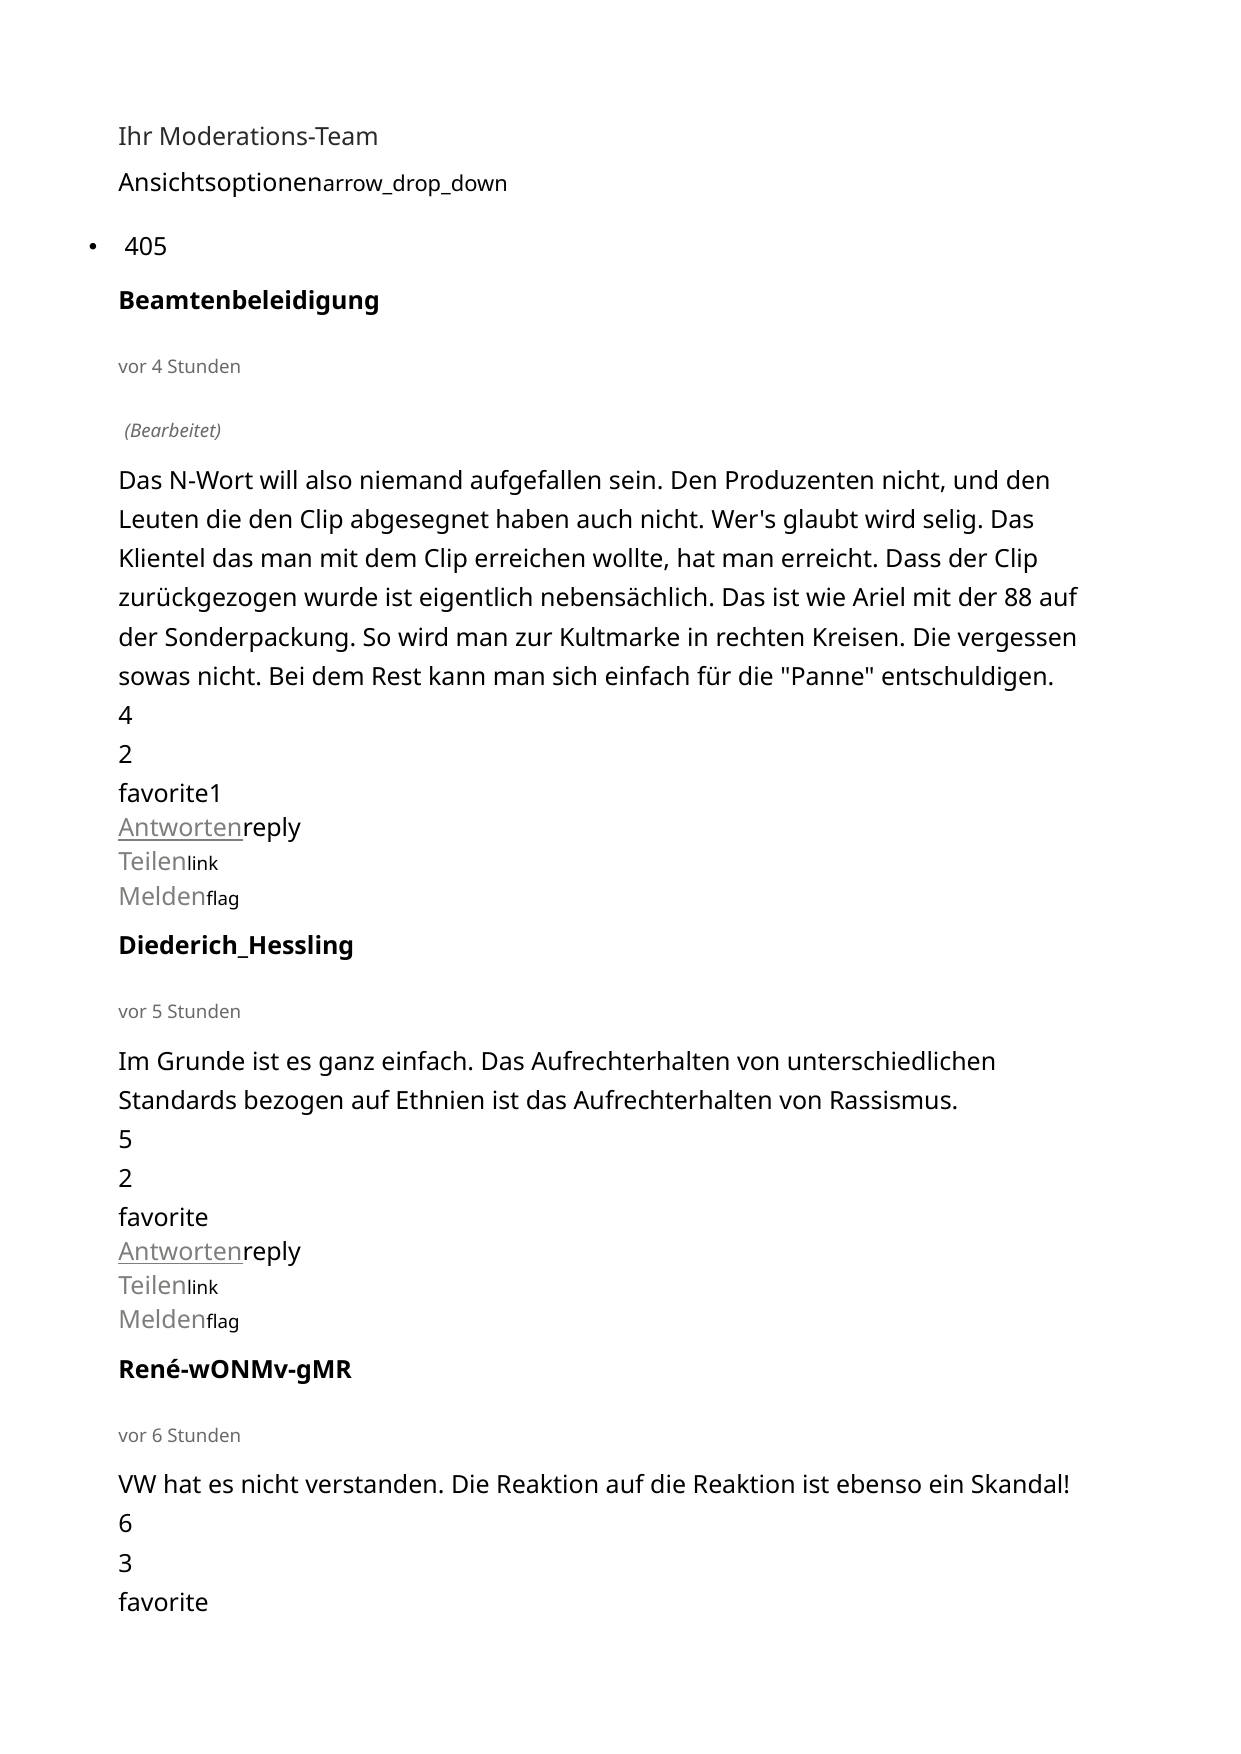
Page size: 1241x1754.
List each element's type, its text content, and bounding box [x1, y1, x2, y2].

text René-wONMv-gMR [118, 1352, 1114, 1386]
text Im Grunde ist es ganz einfach. Das Aufrechterhalten von unterschiedlichen Standards bezogen auf Ethnien ist das Aufrechterhalten von Rassismus. [118, 1043, 1122, 1116]
text Beamtenbeleidigung [118, 283, 1114, 317]
text favorite1 [118, 776, 1122, 810]
text 5 [118, 1121, 1122, 1156]
text vor 4 Stunden [118, 353, 1117, 379]
text 2 [118, 737, 1122, 771]
text 4 [118, 698, 1122, 732]
text Meldenflag [118, 1302, 1122, 1336]
text Ihr Moderations-Team [118, 118, 1122, 152]
text VW hat es nicht verstanden. Die Reaktion auf die Reaktion ist ebenso ein Skandal! [118, 1467, 1122, 1501]
text vor 5 Stunden [118, 998, 1117, 1024]
text (Bearbeitet) [118, 414, 1122, 443]
text favorite [118, 1200, 1122, 1234]
text Meldenflag [118, 878, 1122, 912]
text Antwortenreply [118, 810, 1122, 844]
list 405 [118, 228, 1122, 262]
text 3 [118, 1545, 1122, 1579]
text 2 [118, 1161, 1122, 1195]
text Teilenlink [118, 844, 1122, 878]
text Das N-Wort will also niemand aufgefallen sein. Den Produzenten nicht, und den Leuten die den Clip abgesegnet haben auch nicht. Wer's glaubt wird selig. Das Klientel das man mit dem Clip erreichen wollte, hat man erreicht. Dass der Clip zurückgezogen wurde ist eigentlich nebensächlich. Das ist wie Ariel mit der 88 auf der Sonderpackung. So wird man zur Kultmarke in rechten Kreisen. Die vergessen sowas nicht. Bei dem Rest kann man sich einfach für die "Panne" entschuldigen. [118, 463, 1122, 692]
text favorite [118, 1584, 1122, 1618]
text 6 [118, 1506, 1122, 1540]
text Teilenlink [118, 1268, 1122, 1302]
text vor 6 Stunden [118, 1422, 1117, 1448]
text Diederich_Hessling [118, 928, 1114, 962]
text Ansichtsoptionenarrow_drop_down [118, 165, 1122, 199]
text Antwortenreply [118, 1234, 1122, 1268]
